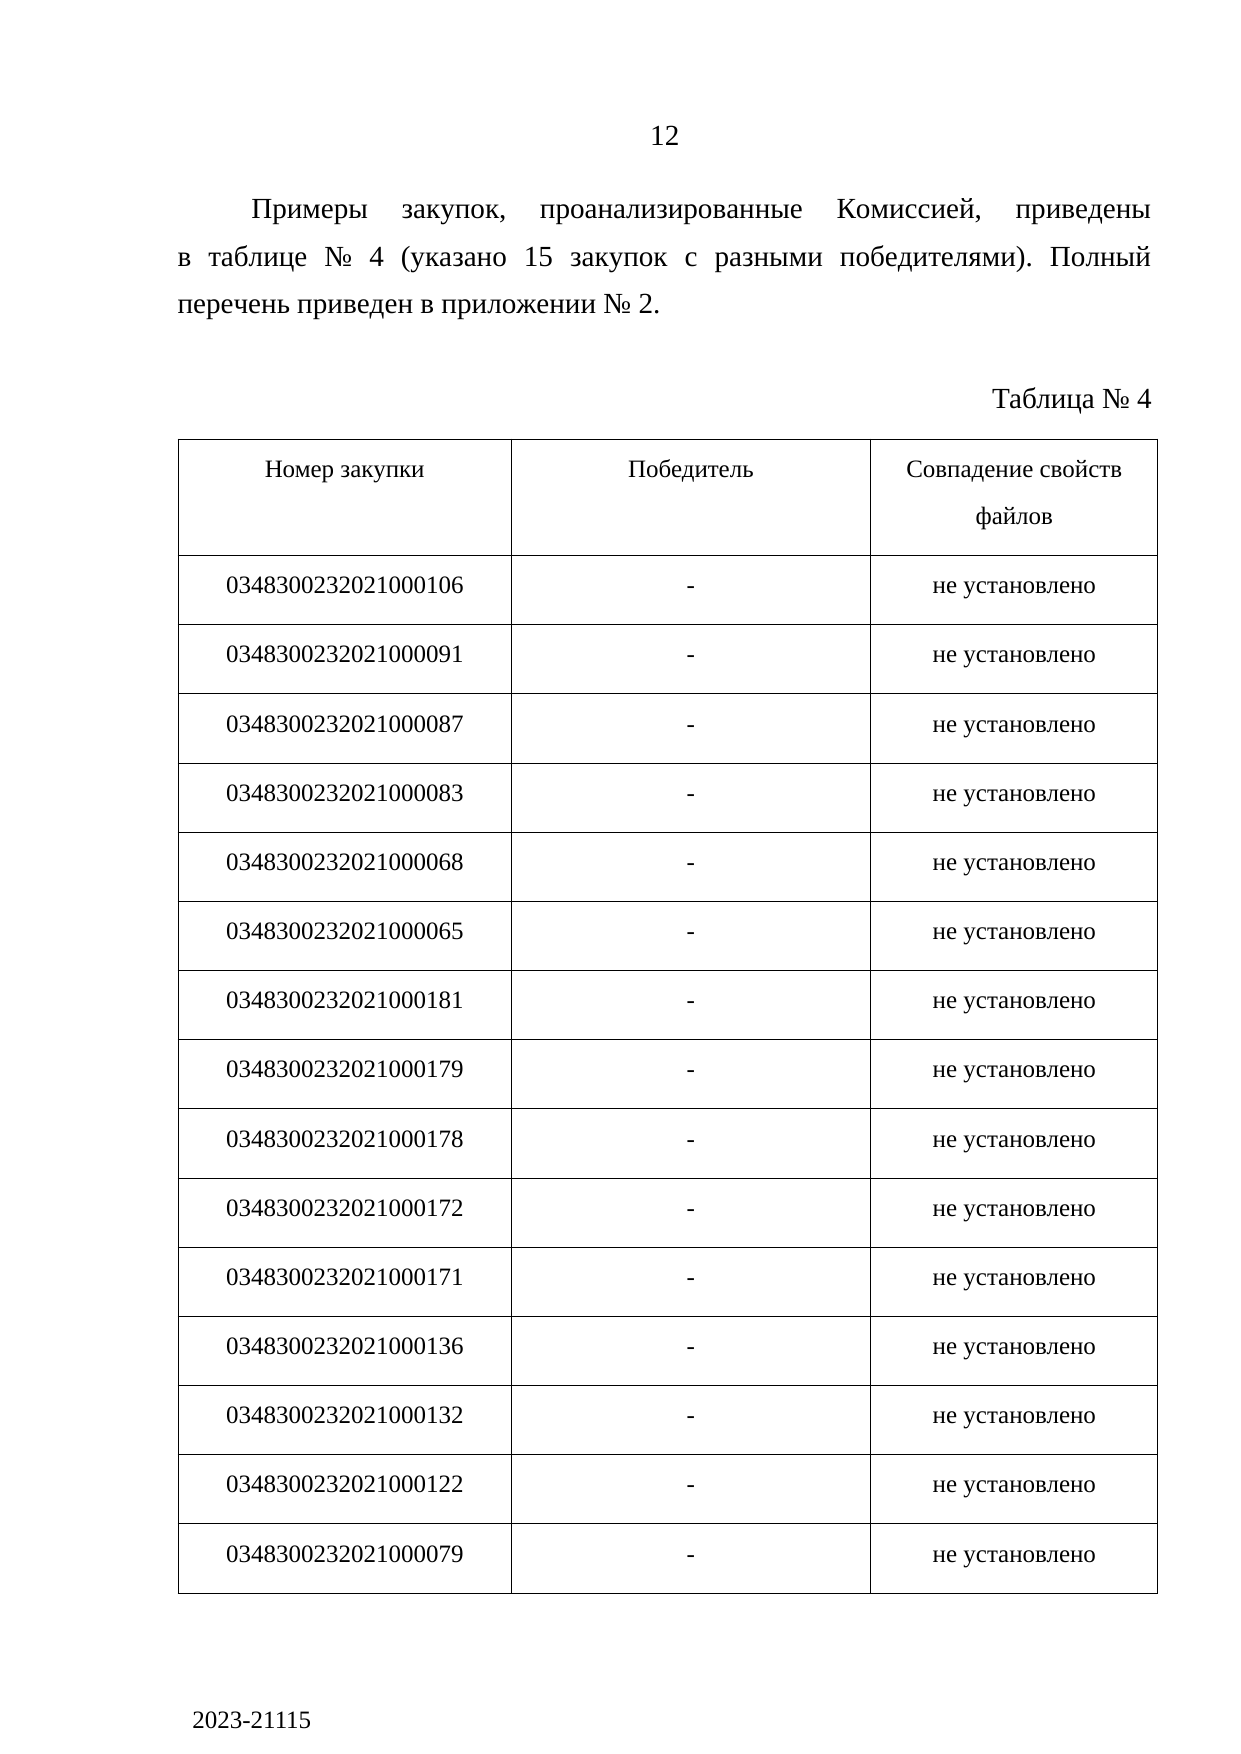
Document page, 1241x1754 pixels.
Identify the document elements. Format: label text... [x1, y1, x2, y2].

table_cell - [512, 1248, 870, 1316]
table_cell 0348300232021000091 [179, 625, 511, 693]
table_cell 0348300232021000136 [179, 1317, 511, 1385]
table_header Совпадение свойств файлов [871, 440, 1157, 555]
table_cell не установлено [871, 1179, 1157, 1247]
table_header Номер закупки [179, 440, 511, 555]
table_cell - [512, 1040, 870, 1108]
table_cell - [512, 833, 870, 901]
table_cell не установлено [871, 1386, 1157, 1454]
table_cell не установлено [871, 833, 1157, 901]
table_cell не установлено [871, 1317, 1157, 1385]
table_cell не установлено [871, 1109, 1157, 1177]
table_cell не установлено [871, 1524, 1157, 1592]
table_cell не установлено [871, 1040, 1157, 1108]
table_cell 0348300232021000087 [179, 694, 511, 762]
table_cell не установлено [871, 764, 1157, 832]
table_cell 0348300232021000179 [179, 1040, 511, 1108]
text Таблица № 4 [177, 370, 1152, 418]
table_cell 0348300232021000171 [179, 1248, 511, 1316]
table_cell 0348300232021000122 [179, 1455, 511, 1523]
table_cell не установлено [871, 902, 1157, 970]
text Примеры закупок, проанализированные Комиссией, приведены в таблице № 4 (указано 15 закупок с разными победителями). Полный перечень приведен в приложении № 2. [177, 181, 1152, 323]
table_cell - [512, 764, 870, 832]
table_cell - [512, 1455, 870, 1523]
table_cell - [512, 902, 870, 970]
table_cell - [512, 1386, 870, 1454]
table_cell - [512, 694, 870, 762]
table_cell 0348300232021000068 [179, 833, 511, 901]
table_cell - [512, 1317, 870, 1385]
table_cell 0348300232021000132 [179, 1386, 511, 1454]
table_cell не установлено [871, 694, 1157, 762]
table_cell - [512, 625, 870, 693]
table_cell 0348300232021000106 [179, 556, 511, 624]
table_cell не установлено [871, 625, 1157, 693]
table_cell не установлено [871, 971, 1157, 1039]
table_cell 0348300232021000178 [179, 1109, 511, 1177]
table_cell не установлено [871, 556, 1157, 624]
table_cell - [512, 1179, 870, 1247]
table_cell - [512, 1109, 870, 1177]
table_cell 0348300232021000181 [179, 971, 511, 1039]
table_cell 0348300232021000172 [179, 1179, 511, 1247]
table_cell 0348300232021000083 [179, 764, 511, 832]
table_cell - [512, 971, 870, 1039]
table_cell 0348300232021000079 [179, 1524, 511, 1592]
table_cell - [512, 556, 870, 624]
table_cell не установлено [871, 1455, 1157, 1523]
table_cell не установлено [871, 1248, 1157, 1316]
table_cell 0348300232021000065 [179, 902, 511, 970]
table_header Победитель [512, 440, 870, 555]
table_cell - [512, 1524, 870, 1592]
